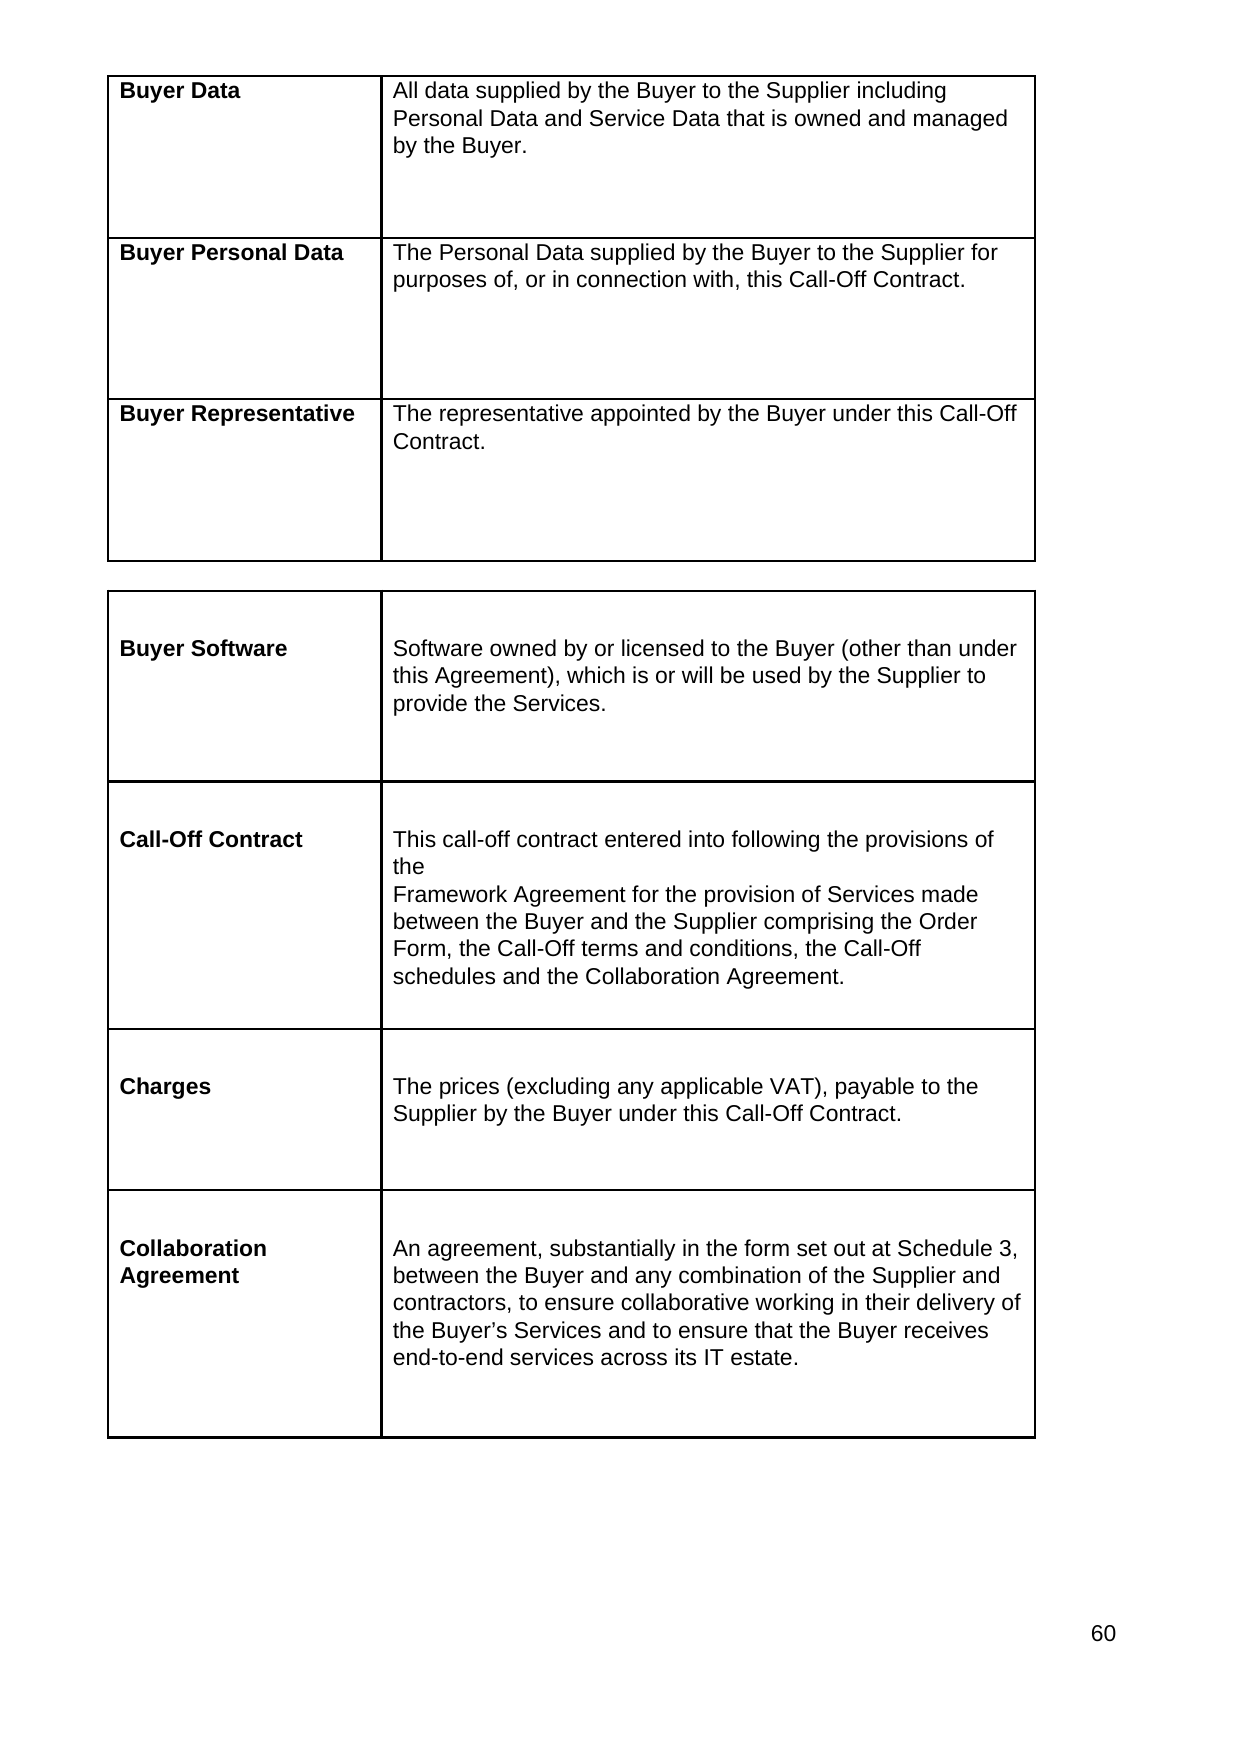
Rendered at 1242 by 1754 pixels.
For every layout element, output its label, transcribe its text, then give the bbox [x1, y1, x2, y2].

table_cell Collaboration Agreement [109, 1191, 380, 1436]
table_cell This call-off contract entered into following the provisions of the Framework Agreement for the provision of Services made between the Buyer and the Supplier comprising the Order Form, the Call-Off terms and conditions, the Call-Off schedules and the Collaboration Agreement. [383, 783, 1034, 1027]
table_cell Buyer Personal Data [109, 239, 380, 398]
table_cell All data supplied by the Buyer to the Supplier including Personal Data and Service Data that is owned and managed by the Buyer. [383, 77, 1034, 237]
table_header Software owned by or licensed to the Buyer (other than under this Agreement), which is or will be used by the Supplier to provide the Services. [383, 592, 1034, 780]
table_header Buyer Software [109, 592, 380, 780]
table_cell The prices (excluding any applicable VAT), payable to the Supplier by the Buyer under this Call-Off Contract. [383, 1030, 1034, 1189]
table_cell An agreement, substantially in the form set out at Schedule 3, between the Buyer and any combination of the Supplier and contractors, to ensure collaborative working in their delivery of the Buyer’s Services and to ensure that the Buyer receives end-to-end services across its IT estate. [383, 1191, 1034, 1436]
table_cell Call-Off Contract [109, 783, 380, 1027]
table_cell The Personal Data supplied by the Buyer to the Supplier for purposes of, or in connection with, this Call-Off Contract. [383, 239, 1034, 398]
table_cell Buyer Representative [109, 400, 380, 560]
table_cell The representative appointed by the Buyer under this Call-Off Contract. [383, 400, 1034, 560]
table_cell Buyer Data [109, 77, 380, 237]
table_cell Charges [109, 1030, 380, 1189]
